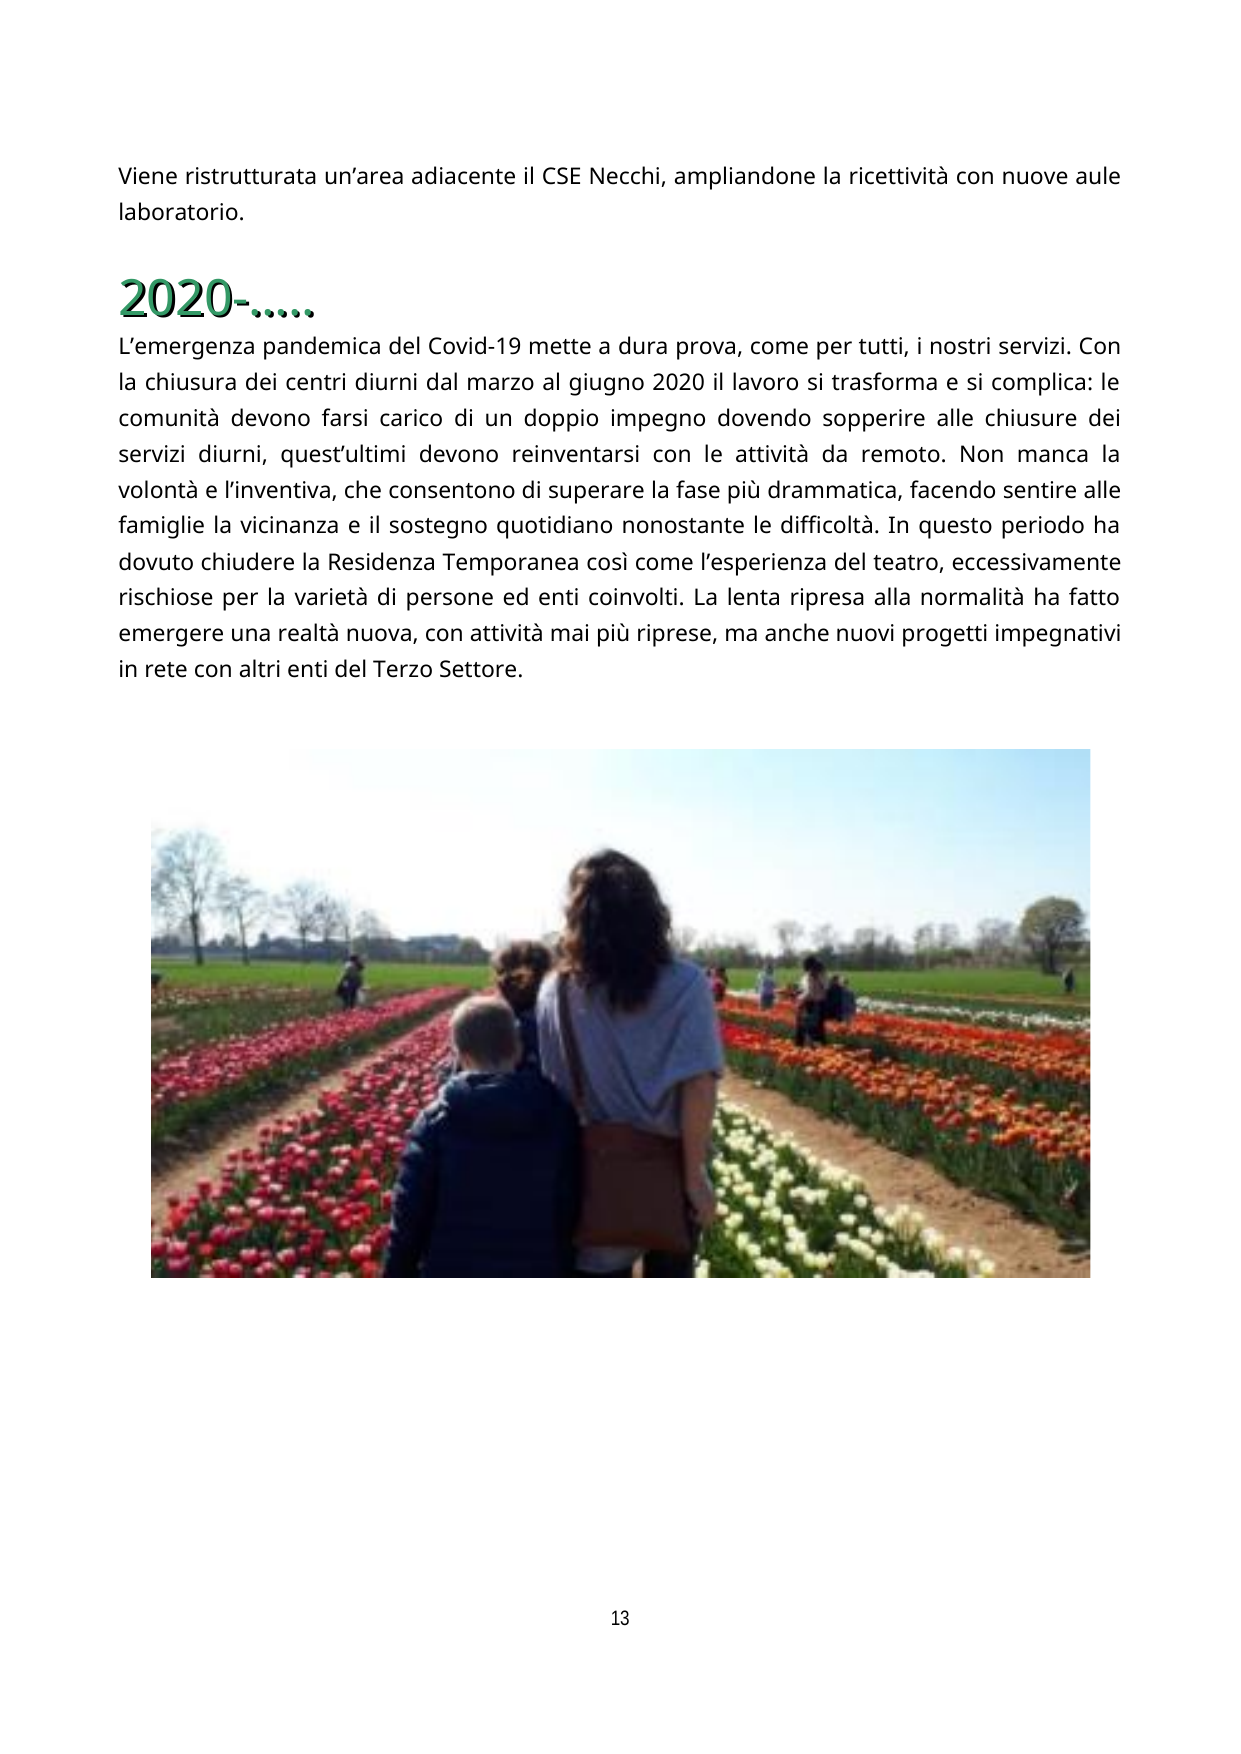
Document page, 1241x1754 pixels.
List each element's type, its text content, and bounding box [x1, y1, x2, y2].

text L’emergenza pandemica del Covid-19 mette a dura prova, come per tutti, i nostri servizi. Con la chiusura dei centri diurni dal marzo al giugno 2020 il lavoro si trasforma e si complica: le comunità devono farsi carico di un doppio impegno dovendo sopperire alle chiusure dei servizi diurni, quest’ultimi devono reinventarsi con le attività da remoto. Non manca la volontà e l’inventiva, che consentono di superare la fase più drammatica, facendo sentire alle famiglie la vicinanza e il sostegno quotidiano nonostante le difficoltà. In questo periodo ha dovuto chiudere la Residenza Temporanea così come l’esperienza del teatro, eccessivamente rischiose per la varietà di persone ed enti coinvolti. La lenta ripresa alla normalità ha fatto emergere una realtà nuova, con attività mai più riprese, ma anche nuovi progetti impegnativi in rete con altri enti del Terzo Settore. [118, 330, 1122, 684]
text 2020-….. [118, 262, 1122, 330]
text Viene ristrutturata un’area adiacente il CSE Necchi, ampliandone la ricettività con nuove aule laboratorio. [118, 159, 1122, 227]
